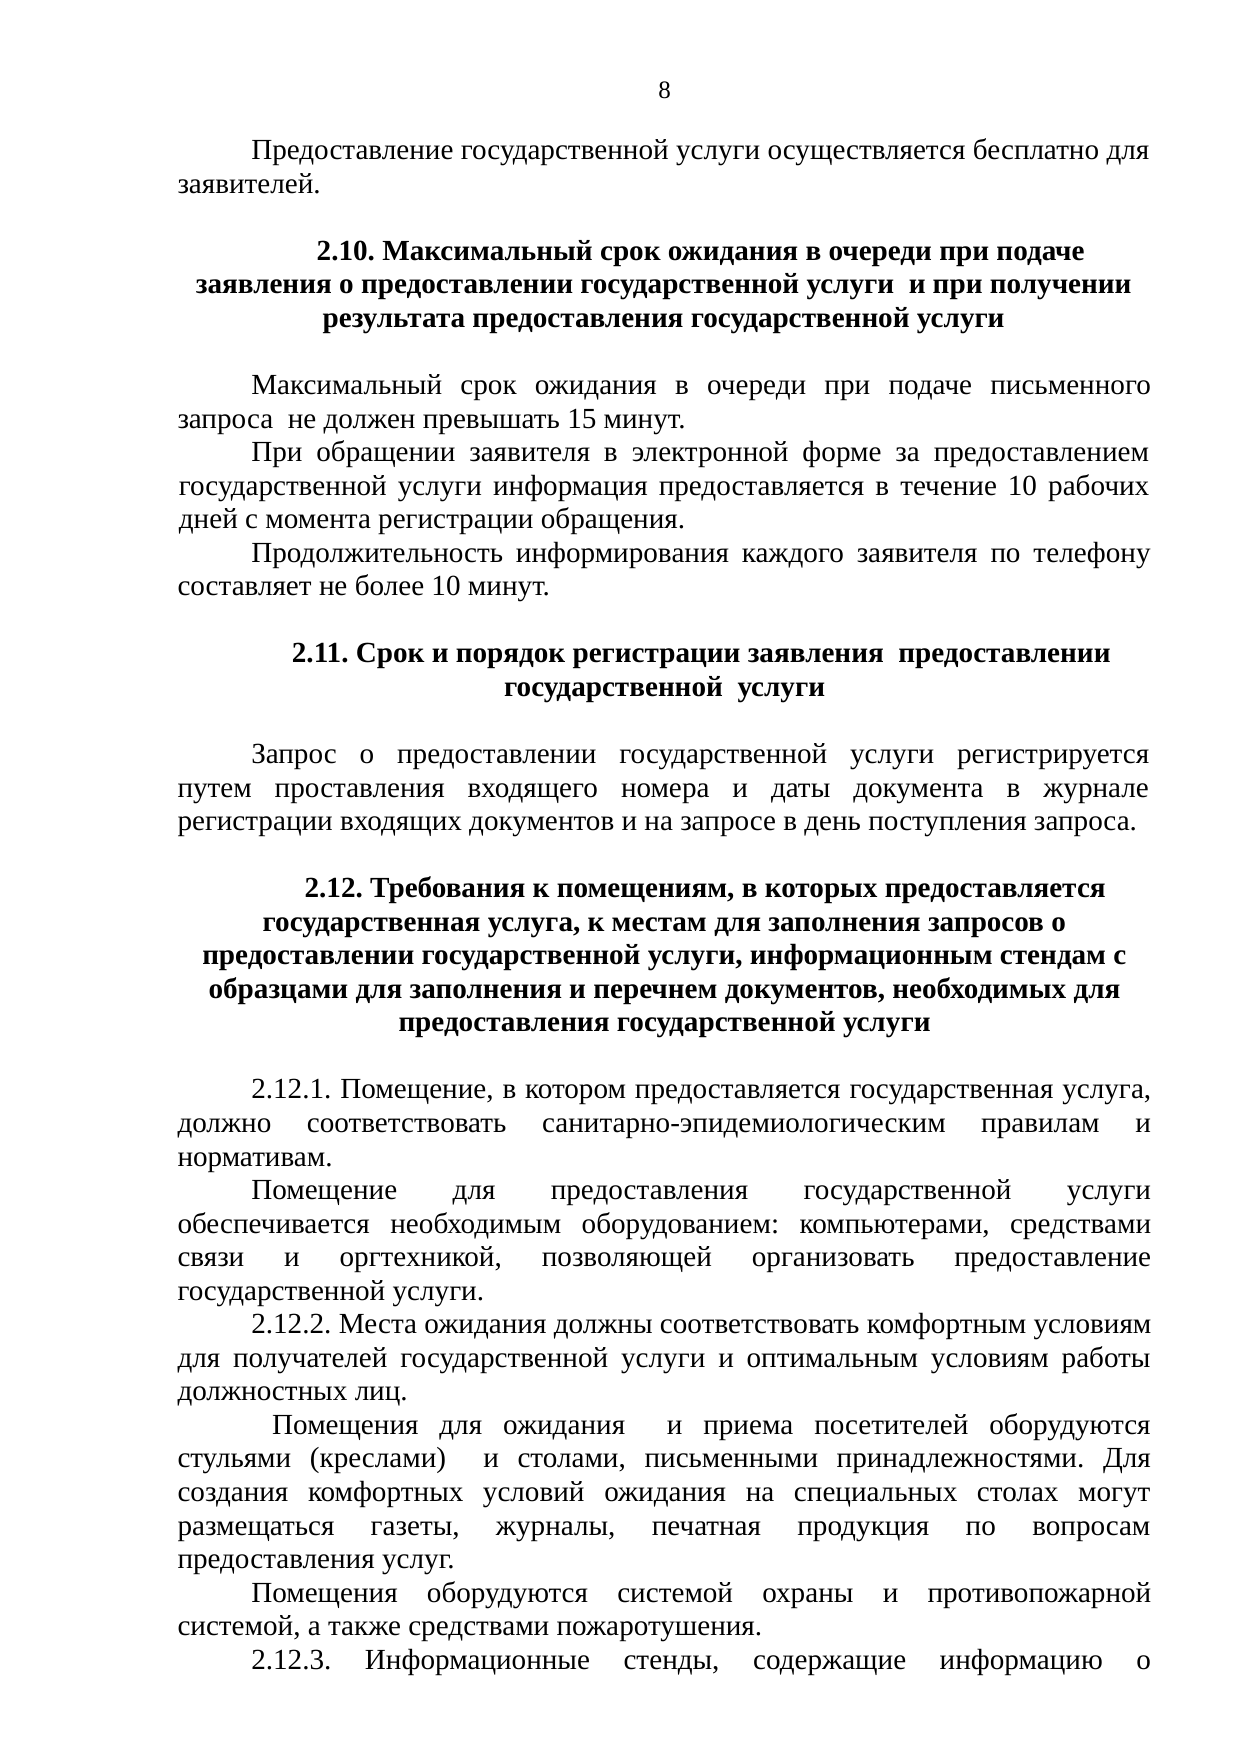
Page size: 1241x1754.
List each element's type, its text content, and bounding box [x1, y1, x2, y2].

text 2.12.3. Информационные стенды, содержащие информацию о [177, 1642, 1152, 1675]
text 2.12.1. Помещение, в котором предоставляется государственная услуга, должно соответствовать санитарно-эпидемиологическим правилам и нормативам. [177, 1072, 1152, 1172]
text При обращении заявителя в электронной форме за предоставлением государственной услуги информация предоставляется в течение 10 рабочих дней с момента регистрации обращения. [179, 434, 1150, 535]
text Помещение для предоставления государственной услуги обеспечивается необходимым оборудованием: компьютерами, средствами связи и оргтехникой, позволяющей организовать предоставление государственной услуги. [177, 1172, 1152, 1306]
text Помещения оборудуются системой охраны и противопожарной системой, а также средствами пожаротушения. [177, 1575, 1152, 1642]
text 2.10. Максимальный срок ожидания в очереди при подаче заявления о предоставлении государственной услуги и при получении результата предоставления государственной услуги [177, 233, 1150, 334]
text Предоставление государственной услуги осуществляется бесплатно для заявителей. [177, 132, 1150, 199]
text Запрос о предоставлении государственной услуги регистрируется путем проставления входящего номера и даты документа в журнале регистрации входящих документов и на запросе в день поступления запроса. [177, 736, 1150, 837]
text Максимальный срок ожидания в очереди при подаче письменного запроса не должен превышать 15 минут. [177, 367, 1152, 434]
text Помещения для ожидания и приема посетителей оборудуются стульями (креслами) и столами, письменными принадлежностями. Для создания комфортных условий ожидания на специальных столах могут размещаться газеты, журналы, печатная продукция по вопросам предоставления услуг. [177, 1407, 1152, 1575]
text 2.12.2. Места ожидания должны соответствовать комфортным условиям для получателей государственной услуги и оптимальным условиям работы должностных лиц. [177, 1306, 1152, 1407]
text 2.12. Требования к помещениям, в которых предоставляется государственная услуга, к местам для заполнения запросов о предоставлении государственной услуги, информационным стендам с образцами для заполнения и перечнем документов, необходимых для предоставления государственной услуги [177, 870, 1152, 1038]
text 2.11. Срок и порядок регистрации заявления предоставлении государственной услуги [177, 636, 1152, 703]
text Продолжительность информирования каждого заявителя по телефону составляет не более 10 минут. [177, 535, 1152, 602]
